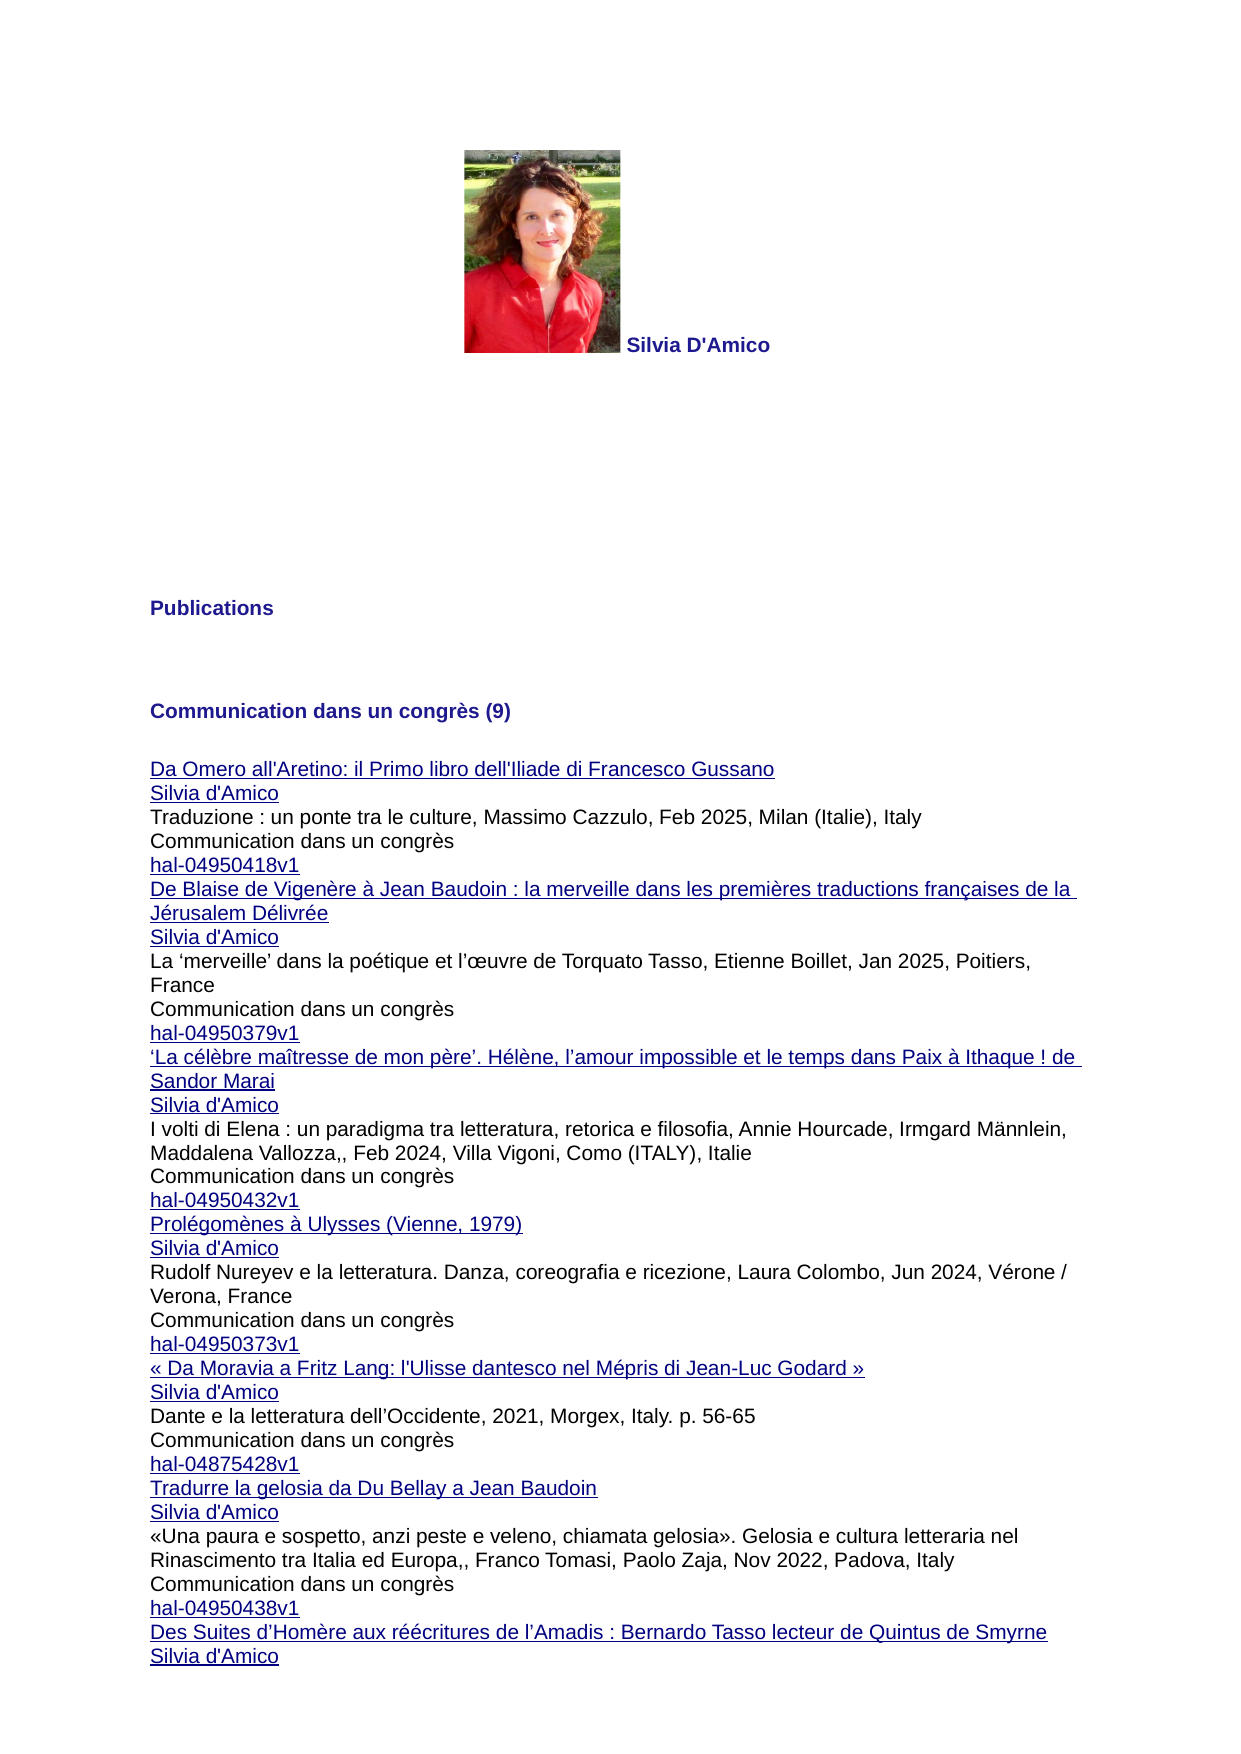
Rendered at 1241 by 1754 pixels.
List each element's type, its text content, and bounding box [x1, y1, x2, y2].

table_cell « Da Moravia a Fritz Lang: l'Ulisse dantesco nel Mépris di Jean-Luc Godard » Silvia d'Amico Dante e la letteratura dell’Occidente, 2021, Morgex, Italy. p. 56-65 Communication dans un congrès hal-04875428v1 [150, 1356, 1090, 1476]
table_cell Prolégomènes à Ulysses (Vienne, 1979) Silvia d'Amico Rudolf Nureyev e la letteratura. Danza, coreografia e ricezione, Laura Colombo, Jun 2024, Vérone / Verona, France Communication dans un congrès hal-04950373v1 [150, 1212, 1090, 1356]
subtitle Publications [150, 596, 1090, 619]
table_cell ‘La célèbre maîtresse de mon père’. Hélène, l’amour impossible et le temps dans Paix à Ithaque ! de Sandor Marai Silvia d'Amico I volti di Elena : un paradigma tra letteratura, retorica e filosofia, Annie Hourcade, Irmgard Männlein, Maddalena Vallozza,, Feb 2024, Villa Vigoni, Como (ITALY), Italie Communication dans un congrès hal-04950432v1 [150, 1045, 1090, 1212]
subtitle Communication dans un congrès (9) [150, 699, 1090, 723]
table_header Da Omero all'Aretino: il Primo libro dell'Iliade di Francesco Gussano Silvia d'Amico Traduzione : un ponte tra le culture, Massimo Cazzulo, Feb 2025, Milan (Italie), Italy Communication dans un congrès hal-04950418v1 [150, 757, 1090, 877]
table_cell Tradurre la gelosia da Du Bellay a Jean Baudoin Silvia d'Amico «Una paura e sospetto, anzi peste e veleno, chiamata gelosia». Gelosia e cultura letteraria nel Rinascimento tra Italia ed Europa,, Franco Tomasi, Paolo Zaja, Nov 2022, Padova, Italy Communication dans un congrès hal-04950438v1 [150, 1476, 1090, 1619]
subtitle Silvia D'Amico [150, 150, 1090, 357]
table_cell De Blaise de Vigenère à Jean Baudoin : la merveille dans les premières traductions françaises de la Jérusalem Délivrée Silvia d'Amico La ‘merveille’ dans la poétique et l’œuvre de Torquato Tasso, Etienne Boillet, Jan 2025, Poitiers, France Communication dans un congrès hal-04950379v1 [150, 877, 1090, 1044]
picture [464, 150, 621, 353]
table_cell Des Suites d’Homère aux réécritures de l’Amadis : Bernardo Tasso lecteur de Quintus de Smyrne Silvia d'Amico [150, 1620, 1090, 1667]
